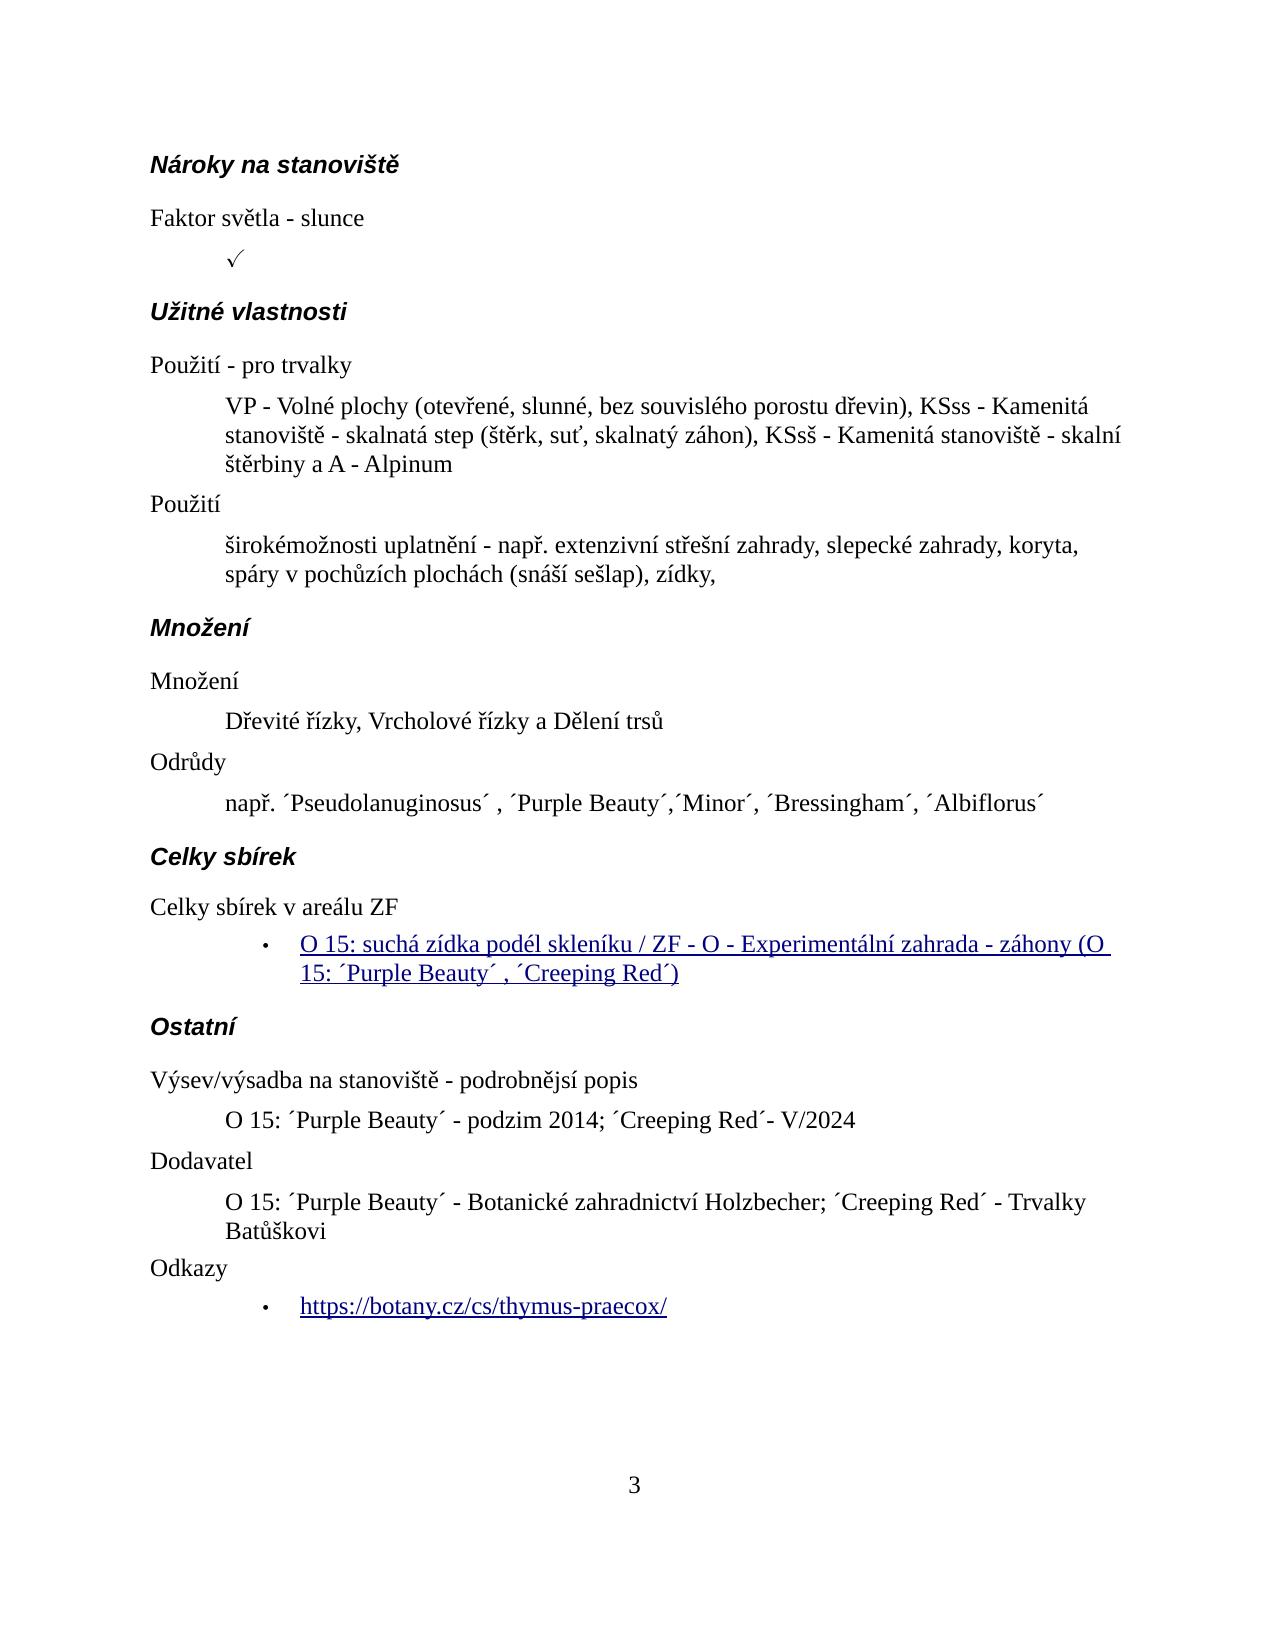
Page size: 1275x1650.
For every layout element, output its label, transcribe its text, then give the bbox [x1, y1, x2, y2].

text Celky sbírek v areálu ZF [150, 892, 1125, 920]
text Výsev/výsadba na stanoviště - podrobnějsí popis [150, 1065, 1125, 1094]
subtitle Nároky na stanoviště [150, 150, 1125, 178]
text Dřevité řízky, Vrcholové řízky a Dělení trsů [225, 706, 1125, 735]
subtitle Ostatní [150, 1012, 1125, 1040]
subtitle Množení [150, 613, 1125, 641]
text Odrůdy [150, 747, 1125, 776]
list https://botany.cz/cs/thymus-praecox/ [262, 1291, 1125, 1320]
text O 15: ´Purple Beauty´ - podzim 2014; ´Creeping Red´- V/2024 [225, 1106, 1125, 1134]
text širokémožnosti uplatnění - např. extenzivní střešní zahrady, slepecké zahrady, koryta, spáry v pochůzích plochách (snáší sešlap), zídky, [225, 530, 1125, 588]
subtitle Užitné vlastnosti [150, 297, 1125, 326]
text ✓ [225, 244, 1125, 272]
subtitle Celky sbírek [150, 842, 1125, 870]
text např. ´Pseudolanuginosus´ , ´Purple Beauty´,´Minor´, ´Bressingham´, ´Albiflorus´ [225, 788, 1125, 817]
text Množení [150, 666, 1125, 694]
text Použití [150, 489, 1125, 518]
text O 15: ´Purple Beauty´ - Botanické zahradnictví Holzbecher; ´Creeping Red´ - Trvalky Batůškovi [225, 1187, 1125, 1244]
text Odkazy [150, 1253, 1125, 1282]
list O 15: suchá zídka podél skleníku / ZF - O - Experimentální zahrada - záhony (O 15: ´Purple Beauty´ , ´Creeping Red´) [262, 929, 1125, 987]
text Použití - pro trvalky [150, 351, 1125, 379]
text VP - Volné plochy (otevřené, slunné, bez souvislého porostu dřevin), KSss - Kamenitá stanoviště - skalnatá step (štěrk, suť, skalnatý záhon), KSsš - Kamenitá stanoviště - skalní štěrbiny a A - Alpinum [225, 391, 1125, 477]
text Dodavatel [150, 1146, 1125, 1175]
text Faktor světla - slunce [150, 203, 1125, 232]
